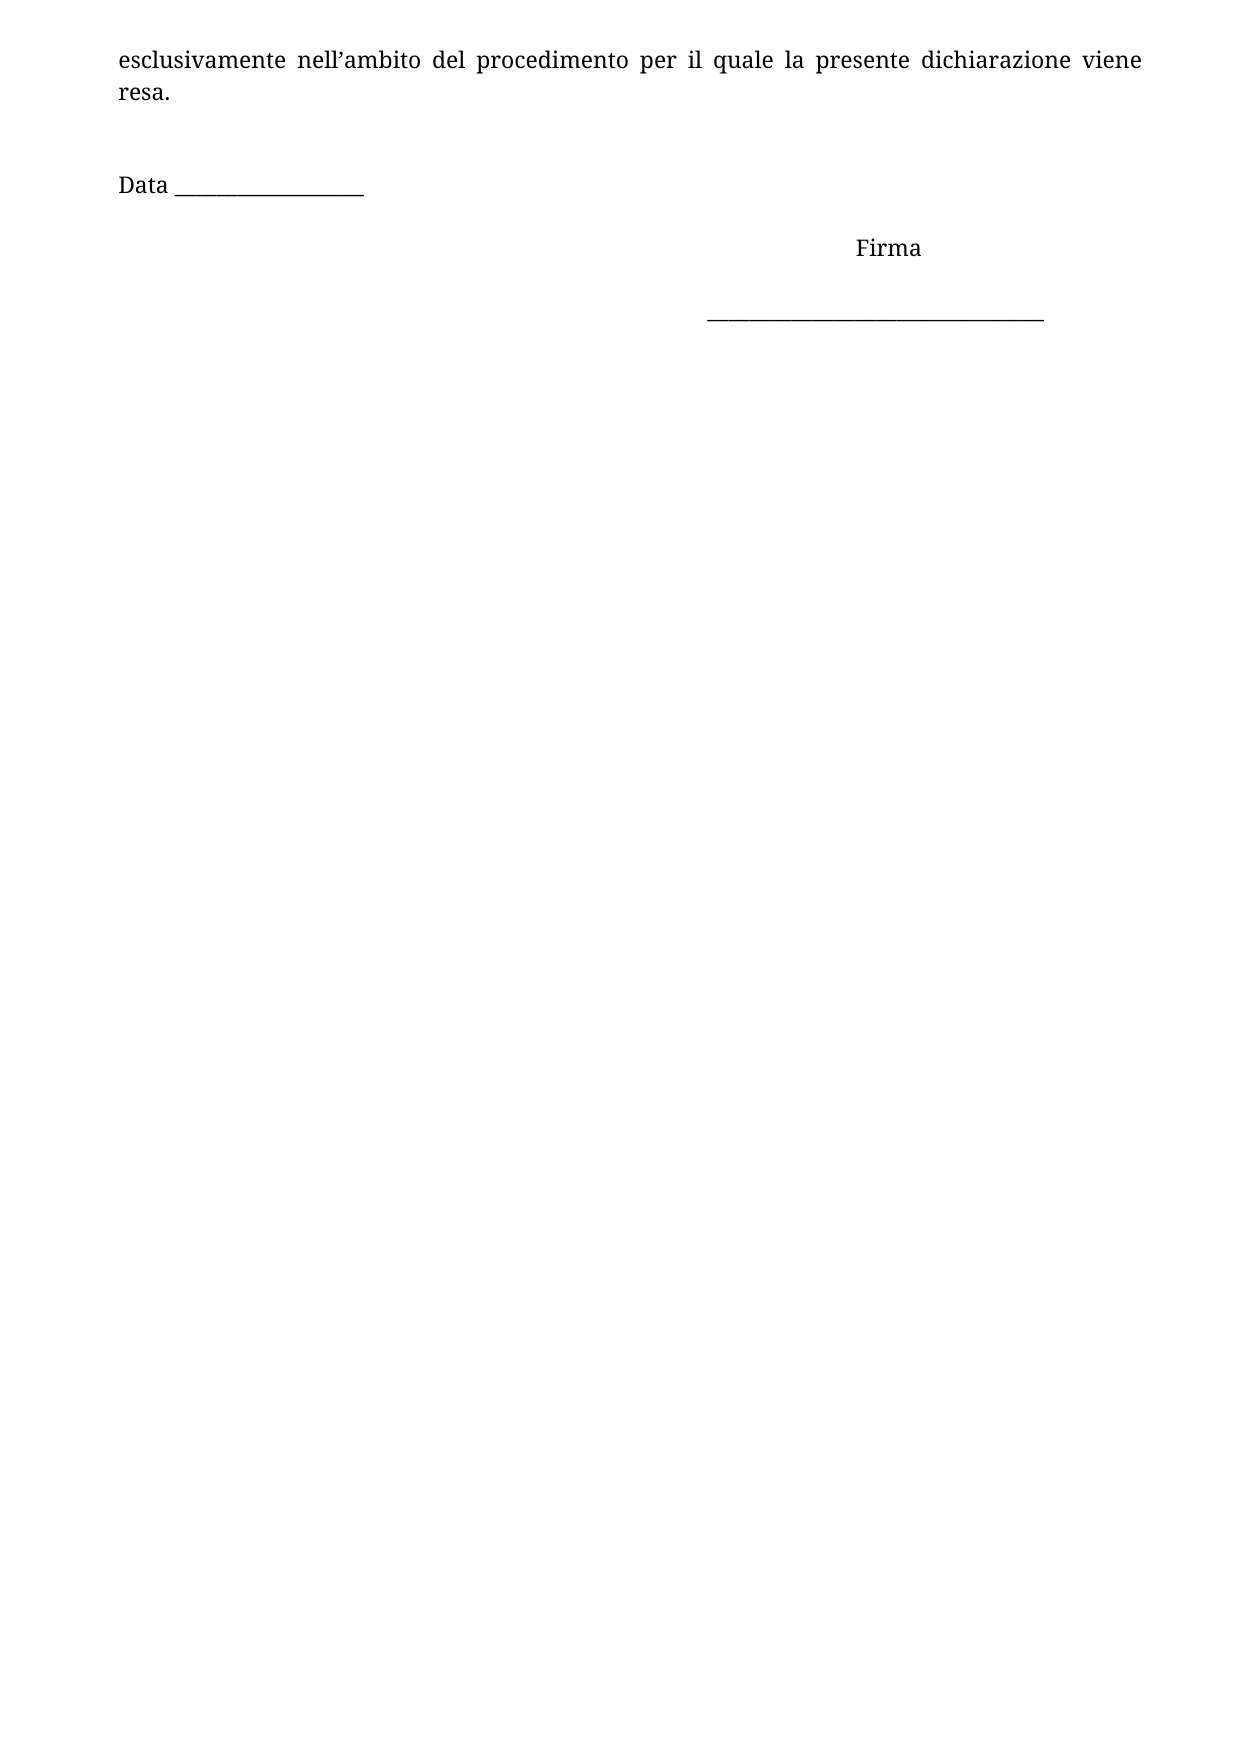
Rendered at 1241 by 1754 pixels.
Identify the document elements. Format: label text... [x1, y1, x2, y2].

text Data __________________ [118, 169, 1144, 201]
text ________________________________ [118, 294, 1144, 326]
text esclusivamente nell’ambito del procedimento per il quale la presente dichiarazione viene resa. [118, 44, 1144, 107]
text Firma [782, 232, 1144, 263]
